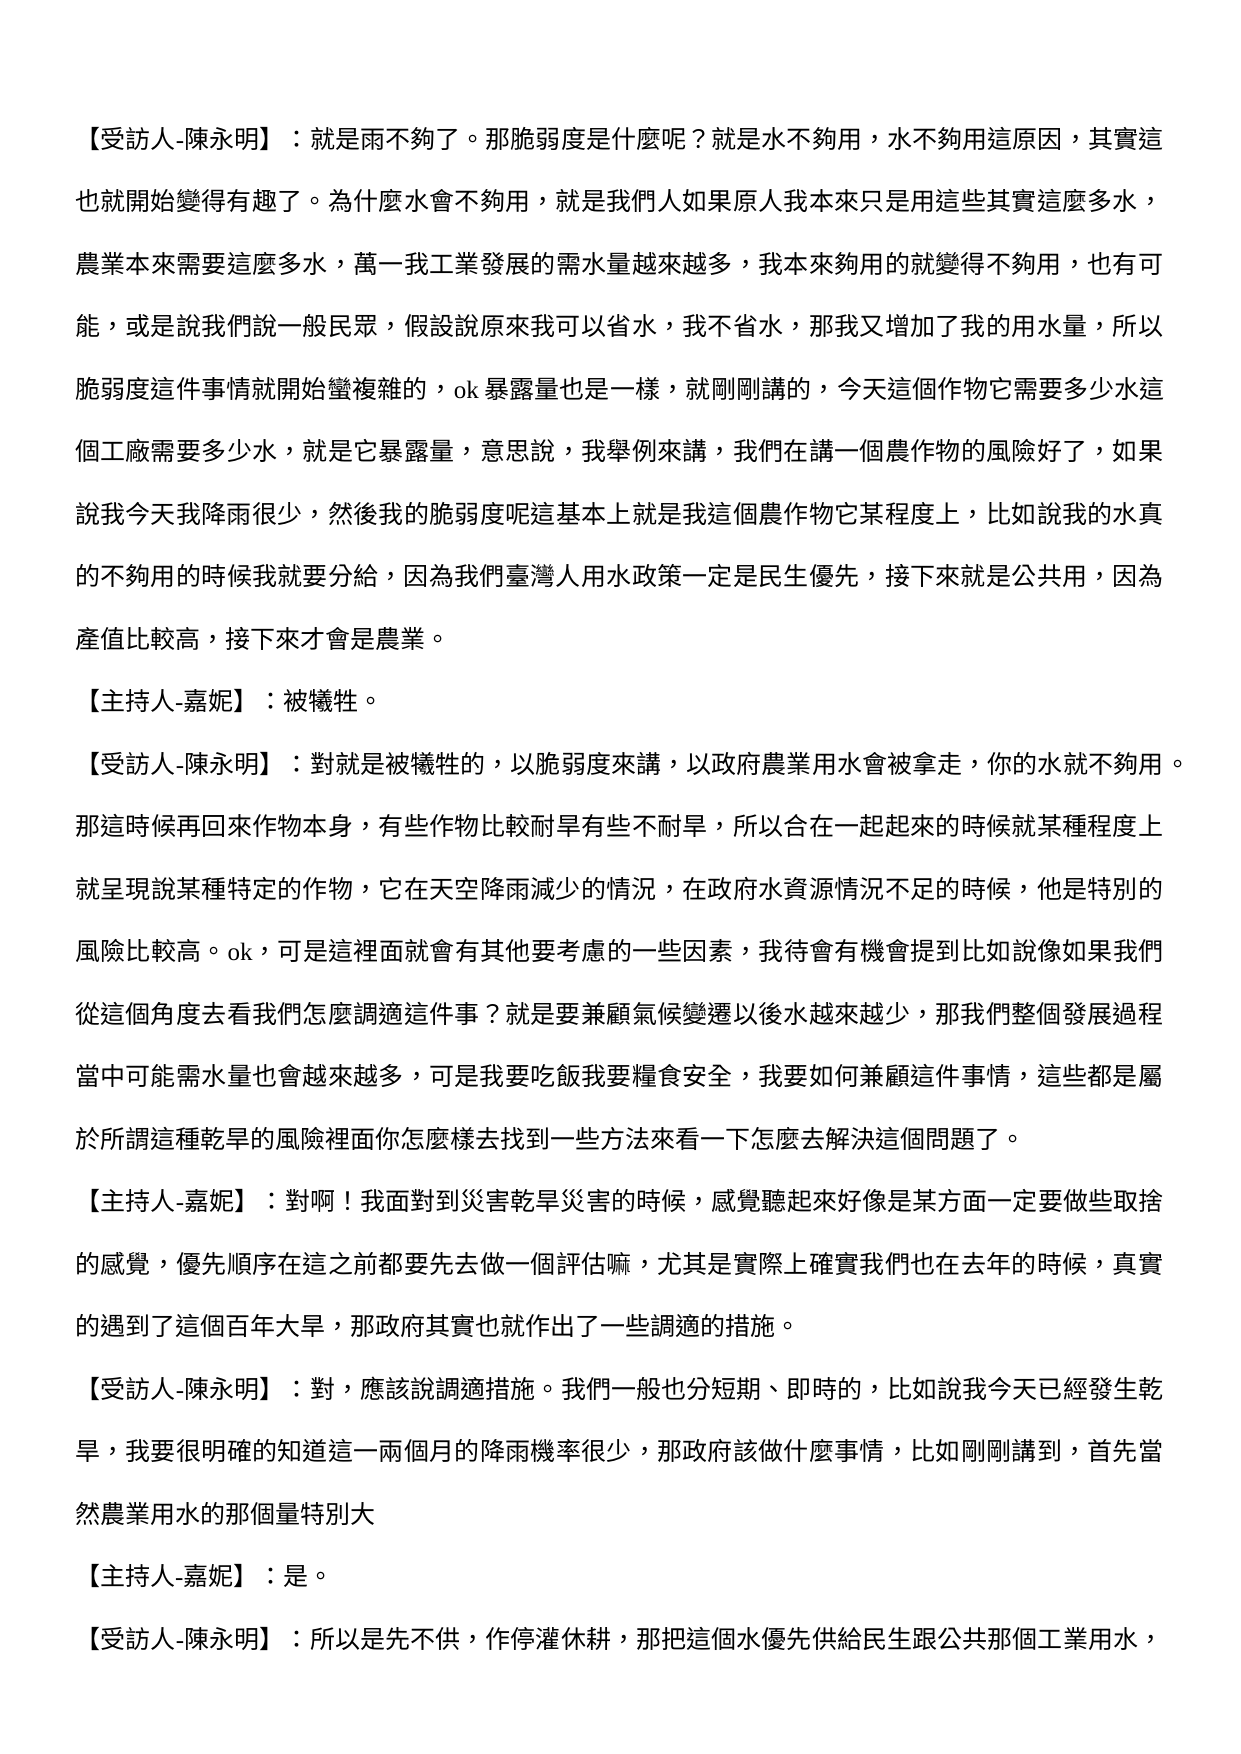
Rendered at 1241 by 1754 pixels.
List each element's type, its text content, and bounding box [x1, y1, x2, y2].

text 【主持人-嘉妮】：是。 [75, 1533, 1165, 1596]
text 【受訪人-陳永明】：所以是先不供，作停灌休耕，那把這個水優先供給民生跟公共那個工業用水， [75, 1596, 1165, 1658]
text 【主持人-嘉妮】：對啊！我面對到災害乾旱災害的時候，感覺聽起來好像是某方面一定要做些取捨的感覺，優先順序在這之前都要先去做一個評估嘛，尤其是實際上確實我們也在去年的時候，真實的遇到了這個百年大旱，那政府其實也就作出了一些調適的措施。 [75, 1158, 1165, 1346]
text 【受訪人-陳永明】：對就是被犧牲的，以脆弱度來講，以政府農業用水會被拿走，你的水就不夠用。那這時候再回來作物本身，有些作物比較耐旱有些不耐旱，所以合在一起起來的時候就某種程度上就呈現說某種特定的作物，它在天空降雨減少的情況，在政府水資源情況不足的時候，他是特別的風險比較高。ok，可是這裡面就會有其他要考慮的一些因素，我待會有機會提到比如說像如果我們從這個角度去看我們怎麼調適這件事？就是要兼顧氣候變遷以後水越來越少，那我們整個發展過程當中可能需水量也會越來越多，可是我要吃飯我要糧食安全，我要如何兼顧這件事情，這些都是屬於所謂這種乾旱的風險裡面你怎麼樣去找到一些方法來看一下怎麼去解決這個問題了。 [75, 721, 1165, 1158]
text 【受訪人-陳永明】：就是雨不夠了。那脆弱度是什麼呢？就是水不夠用，水不夠用這原因，其實這也就開始變得有趣了。為什麼水會不夠用，就是我們人如果原人我本來只是用這些其實這麼多水，農業本來需要這麼多水，萬一我工業發展的需水量越來越多，我本來夠用的就變得不夠用，也有可能，或是說我們說一般民眾，假設說原來我可以省水，我不省水，那我又增加了我的用水量，所以脆弱度這件事情就開始蠻複雜的，ok暴露量也是一樣，就剛剛講的，今天這個作物它需要多少水這個工廠需要多少水，就是它暴露量，意思說，我舉例來講，我們在講一個農作物的風險好了，如果說我今天我降雨很少，然後我的脆弱度呢這基本上就是我這個農作物它某程度上，比如說我的水真的不夠用的時候我就要分給，因為我們臺灣人用水政策一定是民生優先，接下來就是公共用，因為產值比較高，接下來才會是農業。 [75, 96, 1165, 658]
text 【受訪人-陳永明】：對，應該說調適措施。我們一般也分短期、即時的，比如說我今天已經發生乾旱，我要很明確的知道這一兩個月的降雨機率很少，那政府該做什麼事情，比如剛剛講到，首先當然農業用水的那個量特別大 [75, 1346, 1165, 1533]
text 【主持人-嘉妮】：被犧牲。 [75, 658, 1165, 721]
